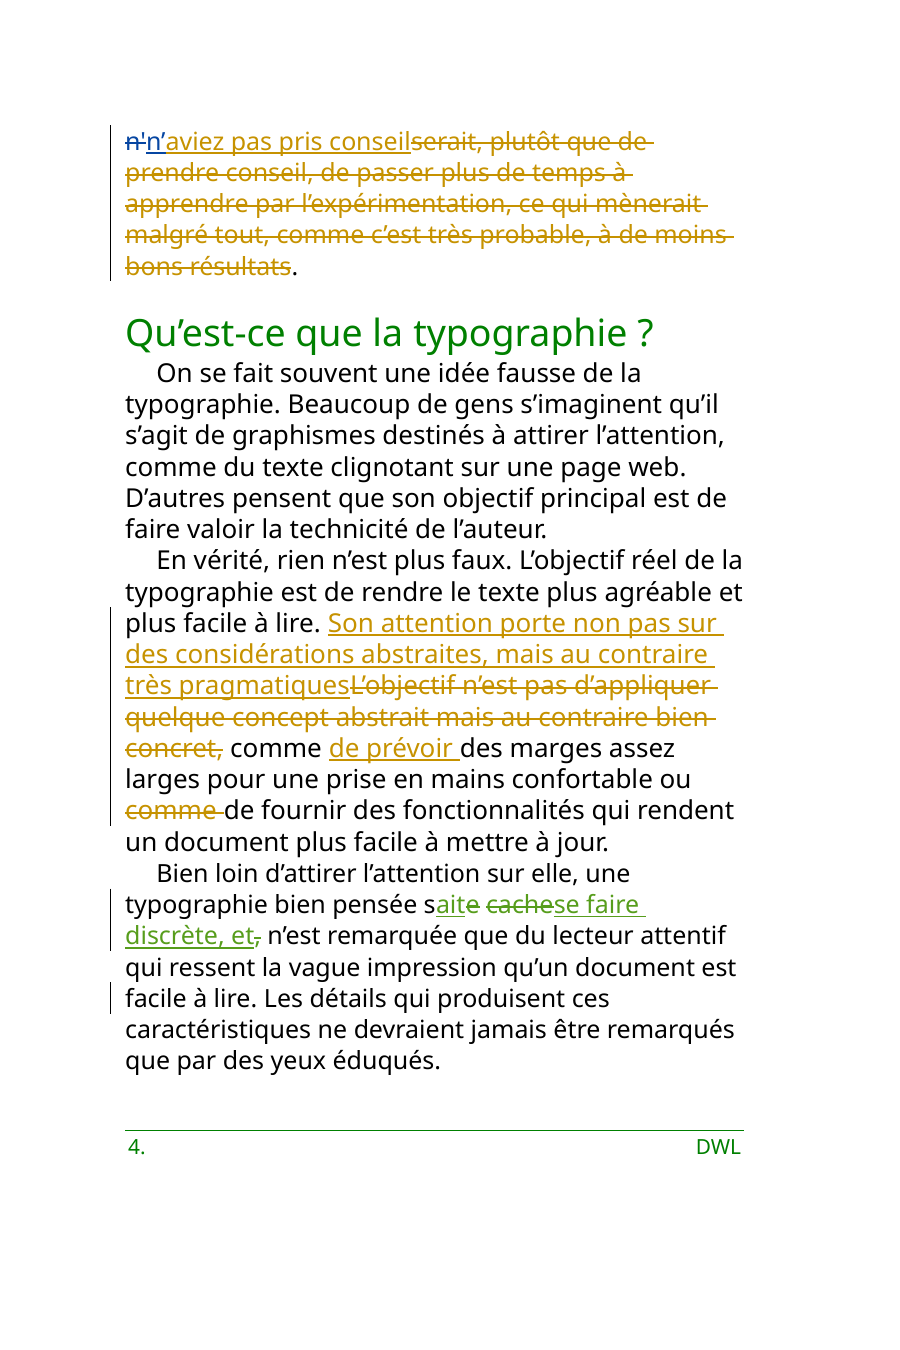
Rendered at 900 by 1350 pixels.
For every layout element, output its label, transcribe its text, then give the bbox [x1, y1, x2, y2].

text On se fait souvent une idée fausse de la typographie. Beaucoup de gens s’imaginent qu’il s’agit de graphismes destinés à attirer l’attention, comme du texte clignotant sur une page web. D’autres pensent que son objectif principal est de faire valoir la technicité de l’auteur. [125, 357, 744, 545]
subtitle Qu’est-ce que la typographie ? [125, 306, 744, 357]
text En vérité, rien n’est plus faux. L’objectif réel de la typographie est de rendre le texte plus agréable et plus facile à lire. Son attention porte non pas sur des considérations abstraites, mais au contraire très pragmatiques comme de prévoir des marges assez larges pour une prise en mains confortable ou de fournir des fonctionnalités qui rendent un document plus facile à mettre à jour. [125, 545, 744, 857]
text La compréhension de ces deux concepts vous permettra d’aborder ce que les éditeurs apprennent depuis plus d’un demi-millénaire sur ce qui marche et ce qui ne marche pas. L’alternative est de procéder par essais et erreurs et de terminer (probablement) avec un résultat pire que si vous n’aviez pas pris conseil. [125, 125, 744, 281]
text Bien loin d’attirer l’attention sur elle, une typographie bien pensée sait se faire discrète, et n’est remarquée que du lecteur attentif qui ressent la vague impression qu’un document est facile à lire. Les détails qui produisent ces caractéristiques ne devraient jamais être remarqués que par des yeux éduqués. [125, 857, 744, 1076]
